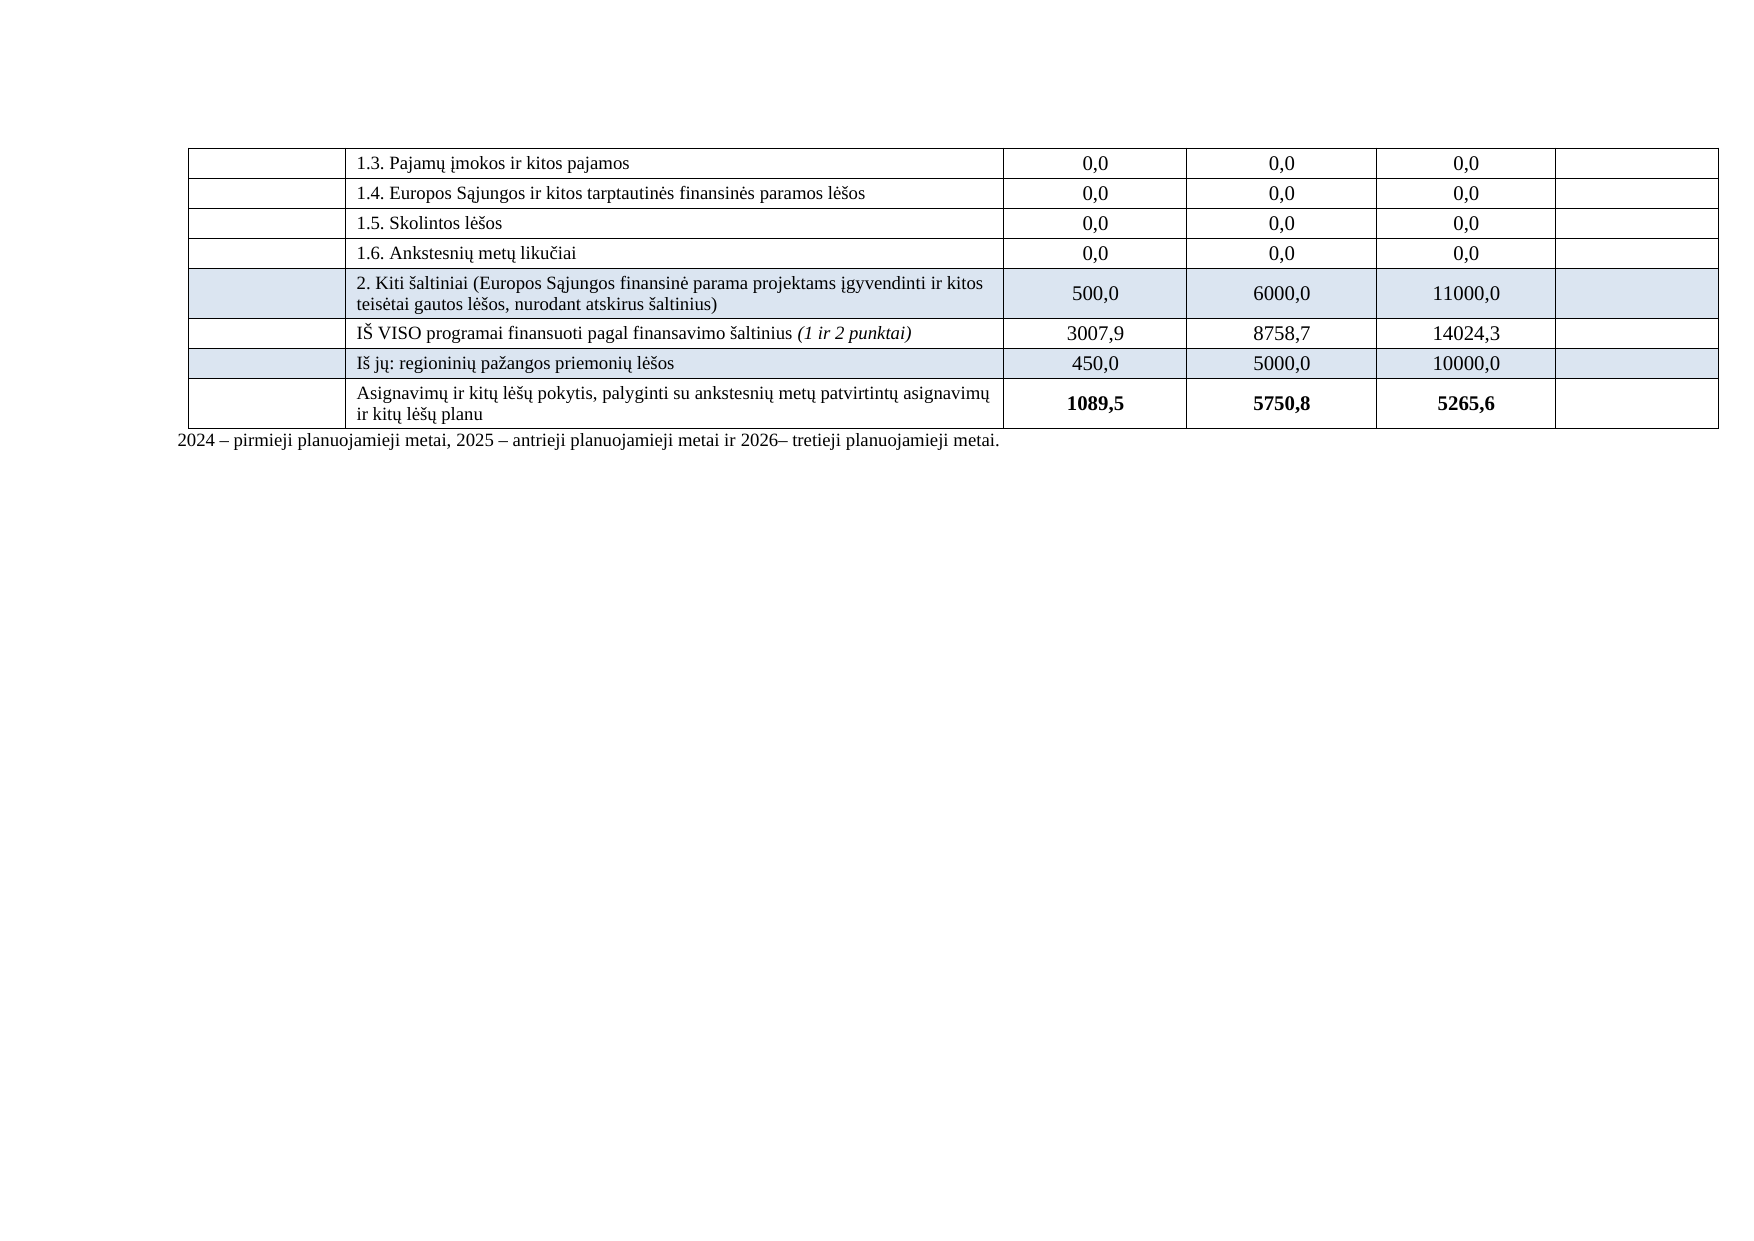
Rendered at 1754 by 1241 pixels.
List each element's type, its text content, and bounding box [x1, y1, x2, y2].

table_cell 0,0 [1004, 239, 1186, 268]
table_cell 6000,0 [1187, 269, 1376, 318]
table_cell 0,0 [1004, 209, 1186, 238]
table_cell [189, 379, 345, 428]
table_cell [189, 179, 345, 208]
table_cell [1556, 269, 1718, 318]
table_cell [1556, 319, 1718, 348]
table_cell 1.5. Skolintos lėšos [346, 209, 1003, 238]
table_cell 0,0 [1377, 179, 1555, 208]
table_cell 14024,3 [1377, 319, 1555, 348]
table_cell [1556, 349, 1718, 378]
table_cell 450,0 [1004, 349, 1186, 378]
table_cell [189, 269, 345, 318]
table_cell [1556, 379, 1718, 428]
table_cell 0,0 [1004, 149, 1186, 178]
table_cell 1.6. Ankstesnių metų likučiai [346, 239, 1003, 268]
table_cell 0,0 [1187, 239, 1376, 268]
table_cell 8758,7 [1187, 319, 1376, 348]
table_cell 500,0 [1004, 269, 1186, 318]
table_cell 0,0 [1377, 209, 1555, 238]
table_cell [1556, 179, 1718, 208]
table_cell 0,0 [1187, 149, 1376, 178]
table_cell 3007,9 [1004, 319, 1186, 348]
table_cell [189, 319, 345, 348]
table_cell 1.3. Pajamų įmokos ir kitos pajamos [346, 149, 1003, 178]
table_cell [1556, 209, 1718, 238]
table_cell Asignavimų ir kitų lėšų pokytis, palyginti su ankstesnių metų patvirtintų asignavimų ir kitų lėšų planu [346, 379, 1003, 428]
table_cell IŠ VISO programai finansuoti pagal finansavimo šaltinius (1 ir 2 punktai) [346, 319, 1003, 348]
table_cell 5000,0 [1187, 349, 1376, 378]
table_cell 0,0 [1187, 209, 1376, 238]
table_cell 0,0 [1377, 149, 1555, 178]
table_cell 0,0 [1004, 179, 1186, 208]
table_cell [1556, 149, 1718, 178]
table_cell 0,0 [1377, 239, 1555, 268]
text 2024 – pirmieji planuojamieji metai, 2025 – antrieji planuojamieji metai ir 2026– tretieji planuojamieji metai. [177, 429, 1695, 450]
table_cell 1.4. Europos Sąjungos ir kitos tarptautinės finansinės paramos lėšos [346, 179, 1003, 208]
table_cell [189, 149, 345, 178]
table_cell [1556, 239, 1718, 268]
table_cell 5750,8 [1187, 379, 1376, 428]
table_cell 5265,6 [1377, 379, 1555, 428]
table_cell 1089,5 [1004, 379, 1186, 428]
table_cell 10000,0 [1377, 349, 1555, 378]
table_cell [189, 349, 345, 378]
table_cell 11000,0 [1377, 269, 1555, 318]
table_cell 0,0 [1187, 179, 1376, 208]
table_cell [189, 209, 345, 238]
table_cell 2. Kiti šaltiniai (Europos Sąjungos finansinė parama projektams įgyvendinti ir kitos teisėtai gautos lėšos, nurodant atskirus šaltinius) [346, 269, 1003, 318]
table_cell [189, 239, 345, 268]
table_cell Iš jų: regioninių pažangos priemonių lėšos [346, 349, 1003, 378]
